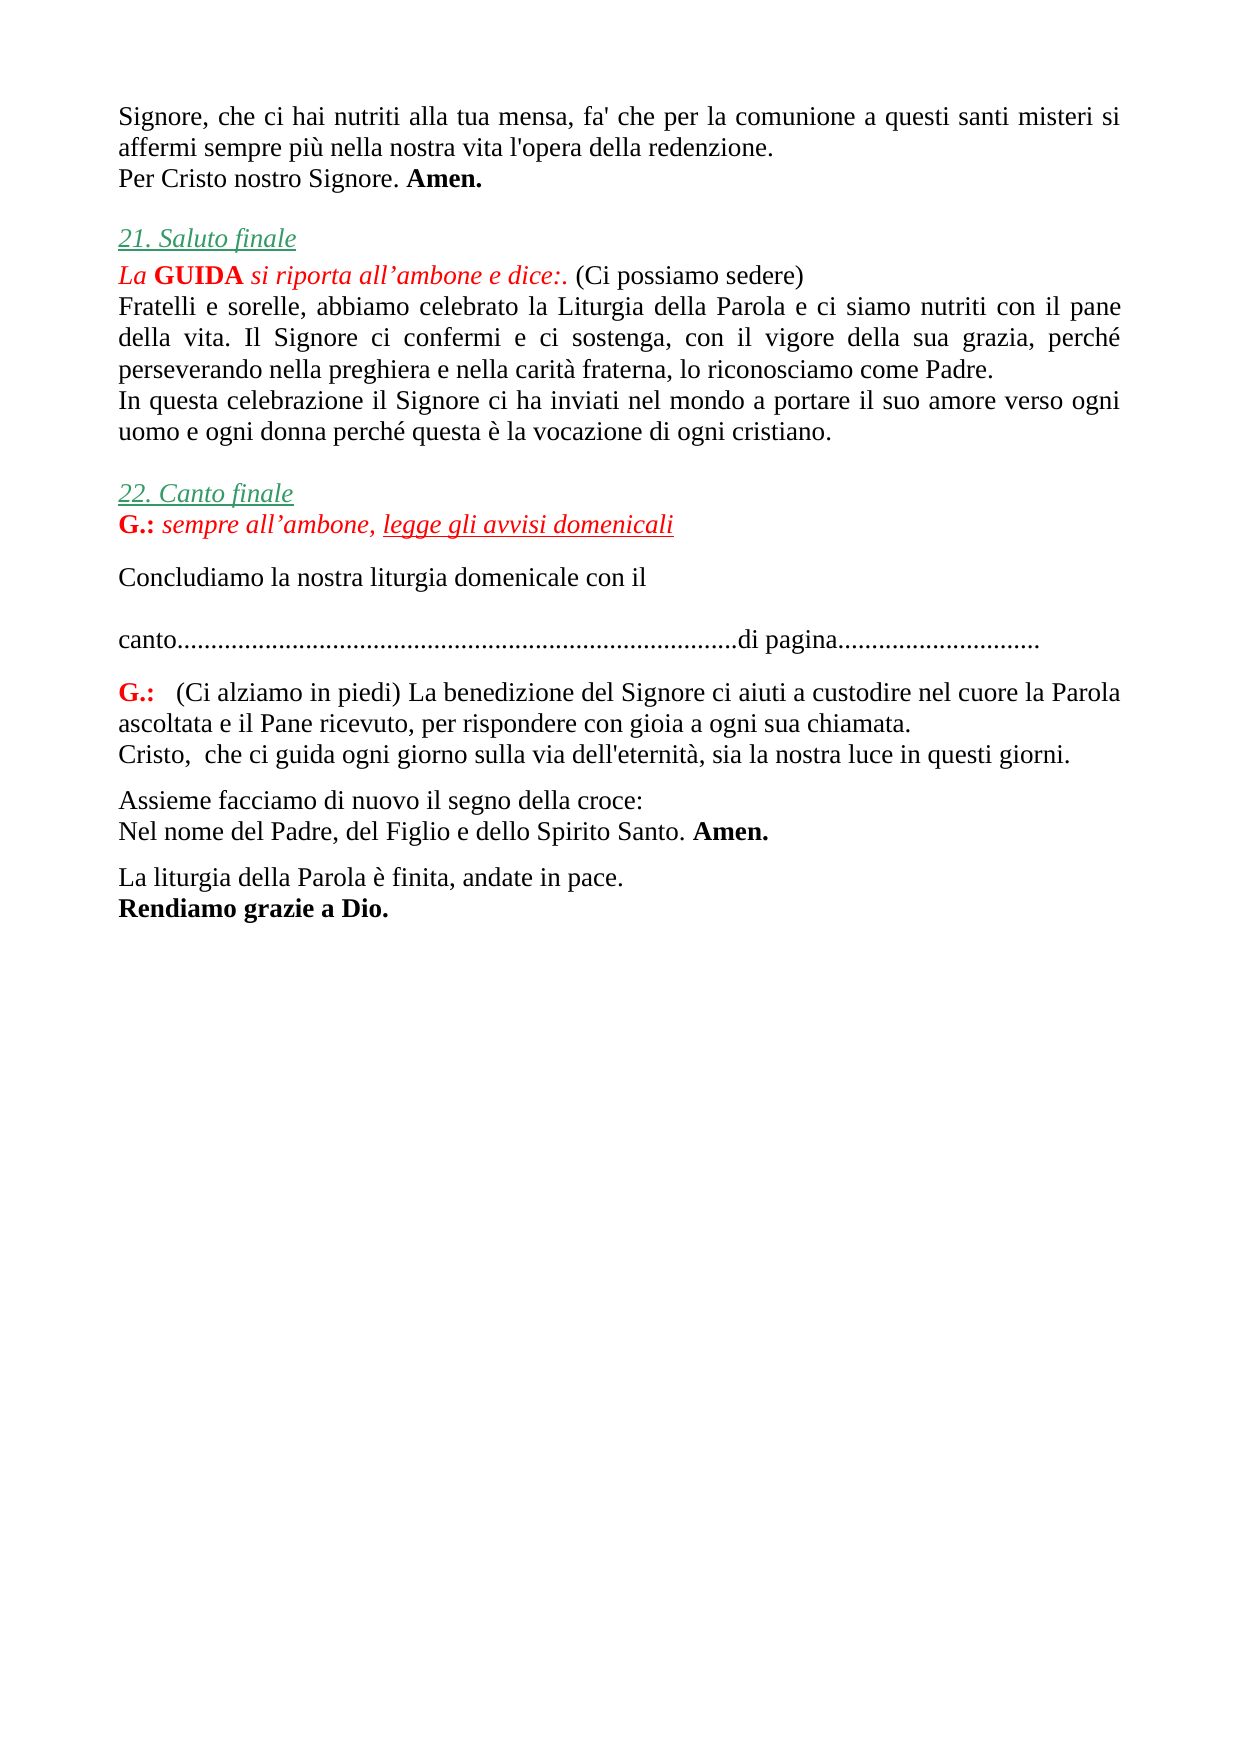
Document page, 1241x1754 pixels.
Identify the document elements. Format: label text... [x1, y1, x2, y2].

text G.: sempre all’ambone, legge gli avvisi domenicali [118, 508, 1122, 539]
text La liturgia della Parola è finita, andate in pace. [118, 861, 1122, 892]
text Rendiamo grazie a Dio. [118, 892, 1122, 923]
text 21. Saluto finale [118, 222, 1122, 253]
text In questa celebrazione il Signore ci ha inviati nel mondo a portare il suo amore verso ogni uomo e ogni donna perché questa è la vocazione di ogni cristiano. [118, 384, 1122, 446]
text G.: (Ci alziamo in piedi) La benedizione del Signore ci aiuti a custodire nel cuore la Parola ascoltata e il Pane ricevuto, per rispondere con gioia a ogni sua chiamata. [118, 676, 1122, 738]
text Assieme facciamo di nuovo il segno della croce: [118, 784, 1122, 815]
text Concludiamo la nostra liturgia domenicale con il [118, 561, 1122, 592]
text La GUIDA si riporta all’ambone e dice:. (Ci possiamo sedere) [118, 259, 1122, 290]
text Cristo, che ci guida ogni giorno sulla via dell'eternità, sia la nostra luce in questi giorni. [118, 738, 1122, 769]
text Nel nome del Padre, del Figlio e dello Spirito Santo. Amen. [118, 815, 1122, 846]
text Signore, che ci hai nutriti alla tua mensa, fa' che per la comunione a questi santi misteri si affermi sempre più nella nostra vita l'opera della redenzione. [118, 100, 1122, 162]
text 22. Canto finale [118, 477, 1122, 508]
text canto...................................................................................di pagina.............................. [118, 623, 1122, 654]
text Per Cristo nostro Signore. Amen. [118, 162, 1122, 193]
text Fratelli e sorelle, abbiamo celebrato la Liturgia della Parola e ci siamo nutriti con il pane della vita. Il Signore ci confermi e ci sostenga, con il vigore della sua grazia, perché perseverando nella preghiera e nella carità fraterna, lo riconosciamo come Padre. [118, 290, 1122, 384]
